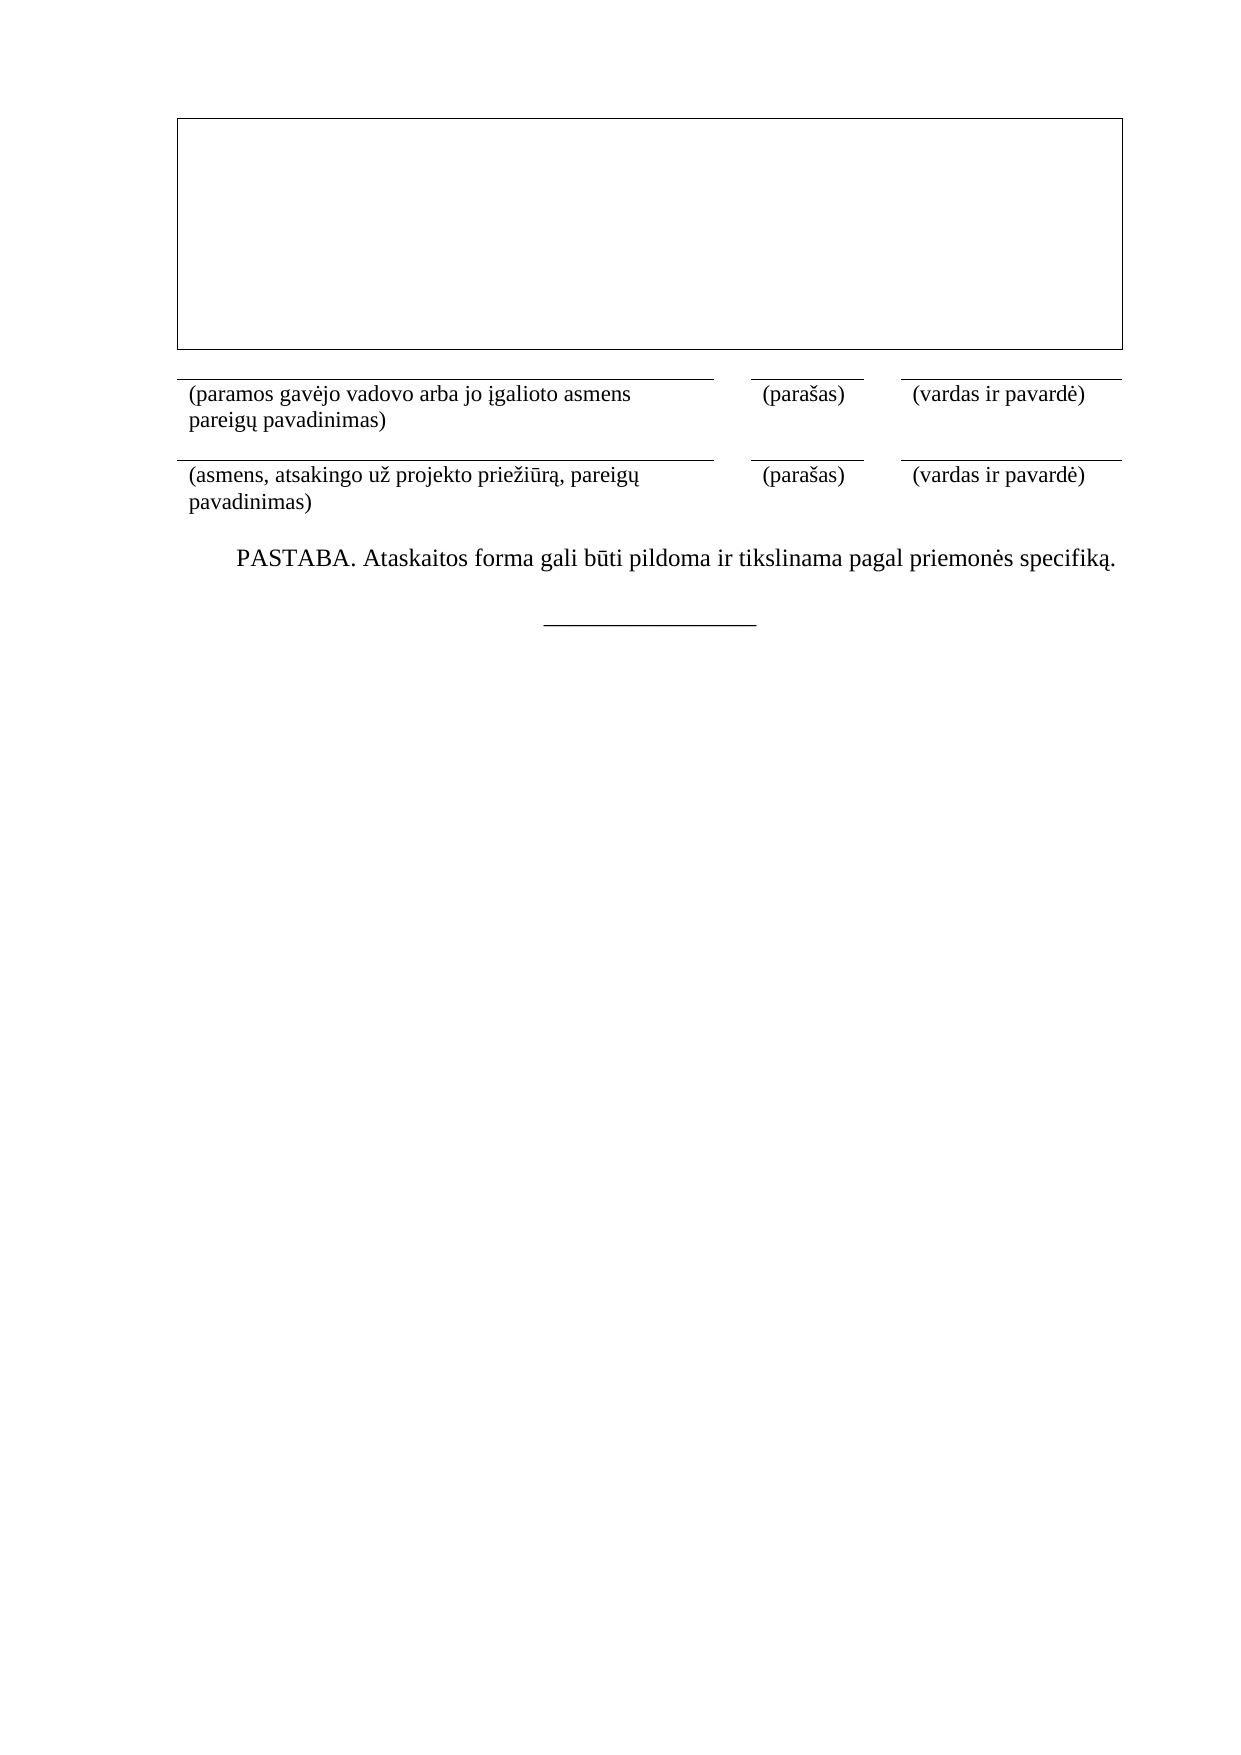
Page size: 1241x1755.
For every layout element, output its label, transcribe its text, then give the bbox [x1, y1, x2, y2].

table_header (vardas ir pavardė) [901, 380, 1122, 433]
table_header (paramos gavėjo vadovo arba jo įgalioto asmens pareigų pavadinimas) [177, 380, 713, 433]
table_header (asmens, atsakingo už projekto priežiūrą, pareigų pavadinimas) [177, 461, 713, 514]
table_header [714, 379, 751, 433]
table_header [178, 119, 1122, 349]
table_header [864, 460, 901, 514]
table_header (vardas ir pavardė) [901, 461, 1122, 514]
table_header [714, 460, 751, 514]
text _________________ [177, 600, 1122, 629]
table_header (parašas) [751, 461, 863, 514]
table_header (parašas) [751, 380, 863, 433]
table_header [864, 379, 901, 433]
text PASTABA. Ataskaitos forma gali būti pildoma ir tikslinama pagal priemonės specifiką. [177, 543, 1122, 572]
